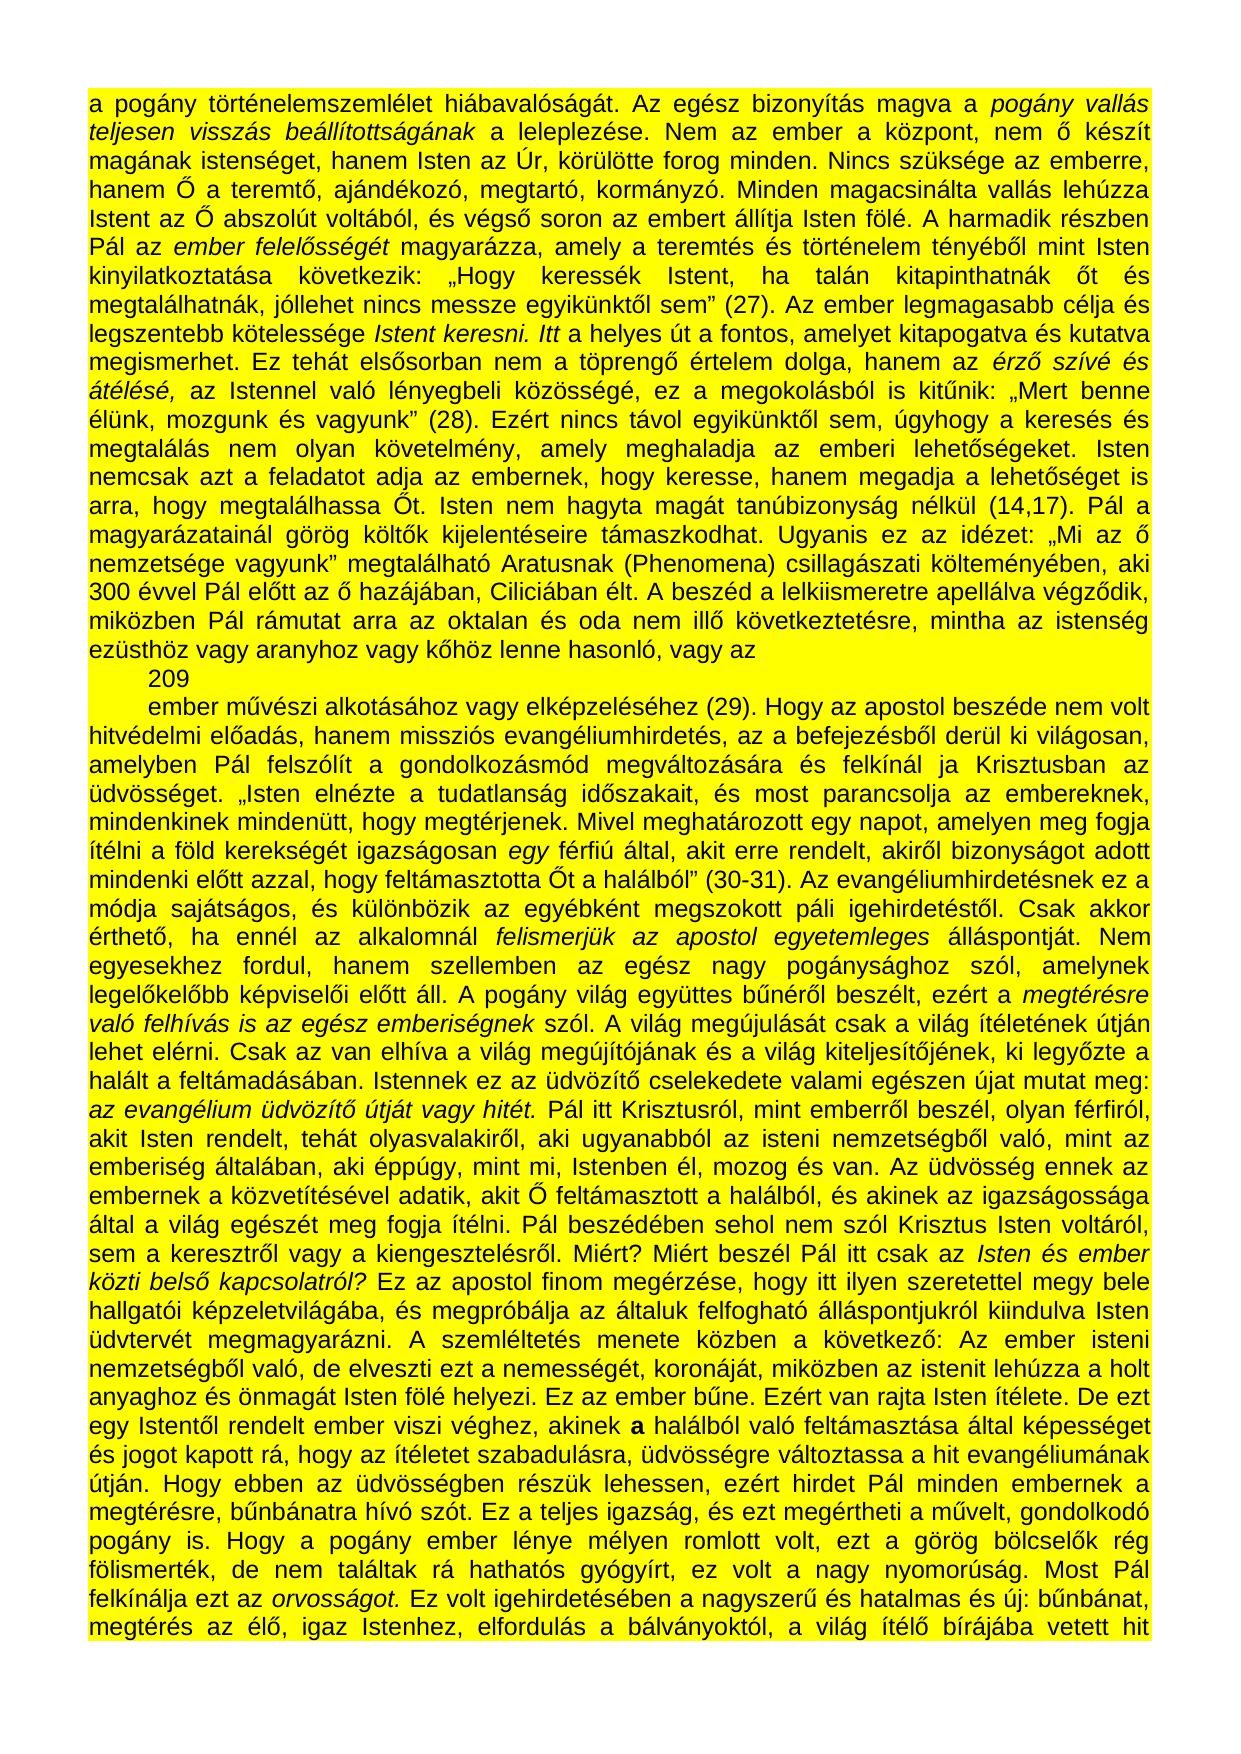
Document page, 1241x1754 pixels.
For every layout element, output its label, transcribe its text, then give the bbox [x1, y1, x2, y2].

text 209 [88, 663, 1152, 692]
text ember művészi alkotásához vagy elképzeléséhez (29). Hogy az apostol beszéde nem volt hitvédelmi előadás, hanem missziós evangéliumhirdetés, az a befejezésből derül ki világosan, amelyben Pál felszólít a gondolkozásmód megváltozására és felkínál ja Krisztusban az üdvösséget. „Isten elnézte a tudatlanság időszakait, és most parancsolja az embereknek, mindenkinek mindenütt, hogy megtérjenek. Mivel meghatározott egy napot, amelyen meg fogja ítélni a föld kerekségét igazságosan egy férfiú által, akit erre rendelt, akiről bizonyságot adott mindenki előtt azzal, hogy feltámasztotta Őt a halálból” (30-31). Az evangéliumhirdetésnek ez a módja sajátságos, és különbözik az egyébként megszokott páli igehirdetéstől. Csak akkor érthető, ha ennél az alkalomnál felismerjük az apostol egyetemleges álláspontját. Nem egyesekhez fordul, hanem szellemben az egész nagy pogánysághoz szól, amelynek legelőkelőbb képviselői előtt áll. A pogány világ együttes bűnéről beszélt, ezért a megtérésre való felhívás is az egész emberiségnek szól. A világ megújulását csak a világ ítéletének útján lehet elérni. Csak az van elhíva a világ megújítójának és a világ kiteljesítőjének, ki legyőzte a halált a feltámadásában. Istennek ez az üdvözítő cselekedete valami egészen újat mutat meg: az evangélium üdvözítő útját vagy hitét. Pál itt Krisztusról, mint emberről beszél, olyan férfiról, akit Isten rendelt, tehát olyasvalakiről, aki ugyanabból az isteni nemzetségből való, mint az emberiség általában, aki éppúgy, mint mi, Istenben él, mozog és van. Az üdvösség ennek az embernek a közvetítésével adatik, akit Ő feltámasztott a halálból, és akinek az igazságossága által a világ egészét meg fogja ítélni. Pál beszédében sehol nem szól Krisztus Isten voltáról, sem a keresztről vagy a kiengesztelésről. Miért? Miért beszél Pál itt csak az Isten és ember közti belső kapcsolatról? Ez az apostol finom megérzése, hogy itt ilyen szeretettel megy bele hallgatói képzeletvilágába, és megpróbálja az általuk felfogható álláspontjukról kiindulva Isten üdvtervét megmagyarázni. A szemléltetés menete közben a következő: Az ember isteni nemzetségből való, de elveszti ezt a nemességét, koronáját, miközben az istenit lehúzza a holt anyaghoz és önmagát Isten fölé helyezi. Ez az ember bűne. Ezért van rajta Isten ítélete. De ezt egy Istentől rendelt ember viszi véghez, akinek a halálból való feltámasztása által képességet és jogot kapott rá, hogy az ítéletet szabadulásra, üdvösségre változtassa a hit evangéliumának útján. Hogy ebben az üdvösségben részük lehessen, ezért hirdet Pál minden embernek a megtérésre, bűnbánatra hívó szót. Ez a teljes igazság, és ezt megértheti a művelt, gondolkodó pogány is. Hogy a pogány ember lénye mélyen romlott volt, ezt a görög bölcselők rég fölismerték, de nem találtak rá hathatós gyógyírt, ez volt a nagy nyomorúság. Most Pál felkínálja ezt az orvosságot. Ez volt igehirdetésében a nagyszerű és hatalmas és új: bűnbánat, megtérés az élő, igaz Istenhez, elfordulás a bálványoktól, a világ ítélő bírájába vetett hit [88, 692, 1152, 1641]
text a pogány történelemszemlélet hiábavalóságát. Az egész bizonyítás magva a pogány vallás teljesen visszás beállítottságának a leleplezése. Nem az ember a központ, nem ő készít magának istenséget, hanem Isten az Úr, körülötte forog minden. Nincs szüksége az emberre, hanem Ő a teremtő, ajándékozó, megtartó, kormányzó. Minden magacsinálta vallás lehúzza Istent az Ő abszolút voltából, és végső soron az embert állítja Isten fölé. A harmadik részben Pál az ember felelősségét magyarázza, amely a teremtés és történelem tényéből mint Isten kinyilatkoztatása következik: „Hogy keressék Istent, ha talán kitapinthatnák őt és megtalálhatnák, jóllehet nincs messze egyikünktől sem” (27). Az ember legmagasabb célja és legszentebb kötelessége Istent keresni. Itt a helyes út a fontos, amelyet kitapogatva és kutatva megismerhet. Ez tehát elsősorban nem a töprengő értelem dolga, hanem az érző szívé és átélésé, az Istennel való lényegbeli közösségé, ez a megokolásból is kitűnik: „Mert benne élünk, mozgunk és vagyunk” (28). Ezért nincs távol egyikünktől sem, úgyhogy a keresés és megtalálás nem olyan követelmény, amely meghaladja az emberi lehetőségeket. Isten nemcsak azt a feladatot adja az embernek, hogy keresse, hanem megadja a lehetőséget is arra, hogy megtalálhassa Őt. Isten nem hagyta magát tanúbizonyság nélkül (14,17). Pál a magyarázatainál görög költők kijelentéseire támaszkodhat. Ugyanis ez az idézet: „Mi az ő nemzetsége vagyunk” megtalálható Aratusnak (Phenomena) csillagászati költeményében, aki 300 évvel Pál előtt az ő hazájában, Ciliciában élt. A beszéd a lelkiismeretre apellálva végződik, miközben Pál rámutat arra az oktalan és oda nem illő következtetésre, mintha az istenség ezüsthöz vagy aranyhoz vagy kőhöz lenne hasonló, vagy az [88, 88, 1152, 663]
